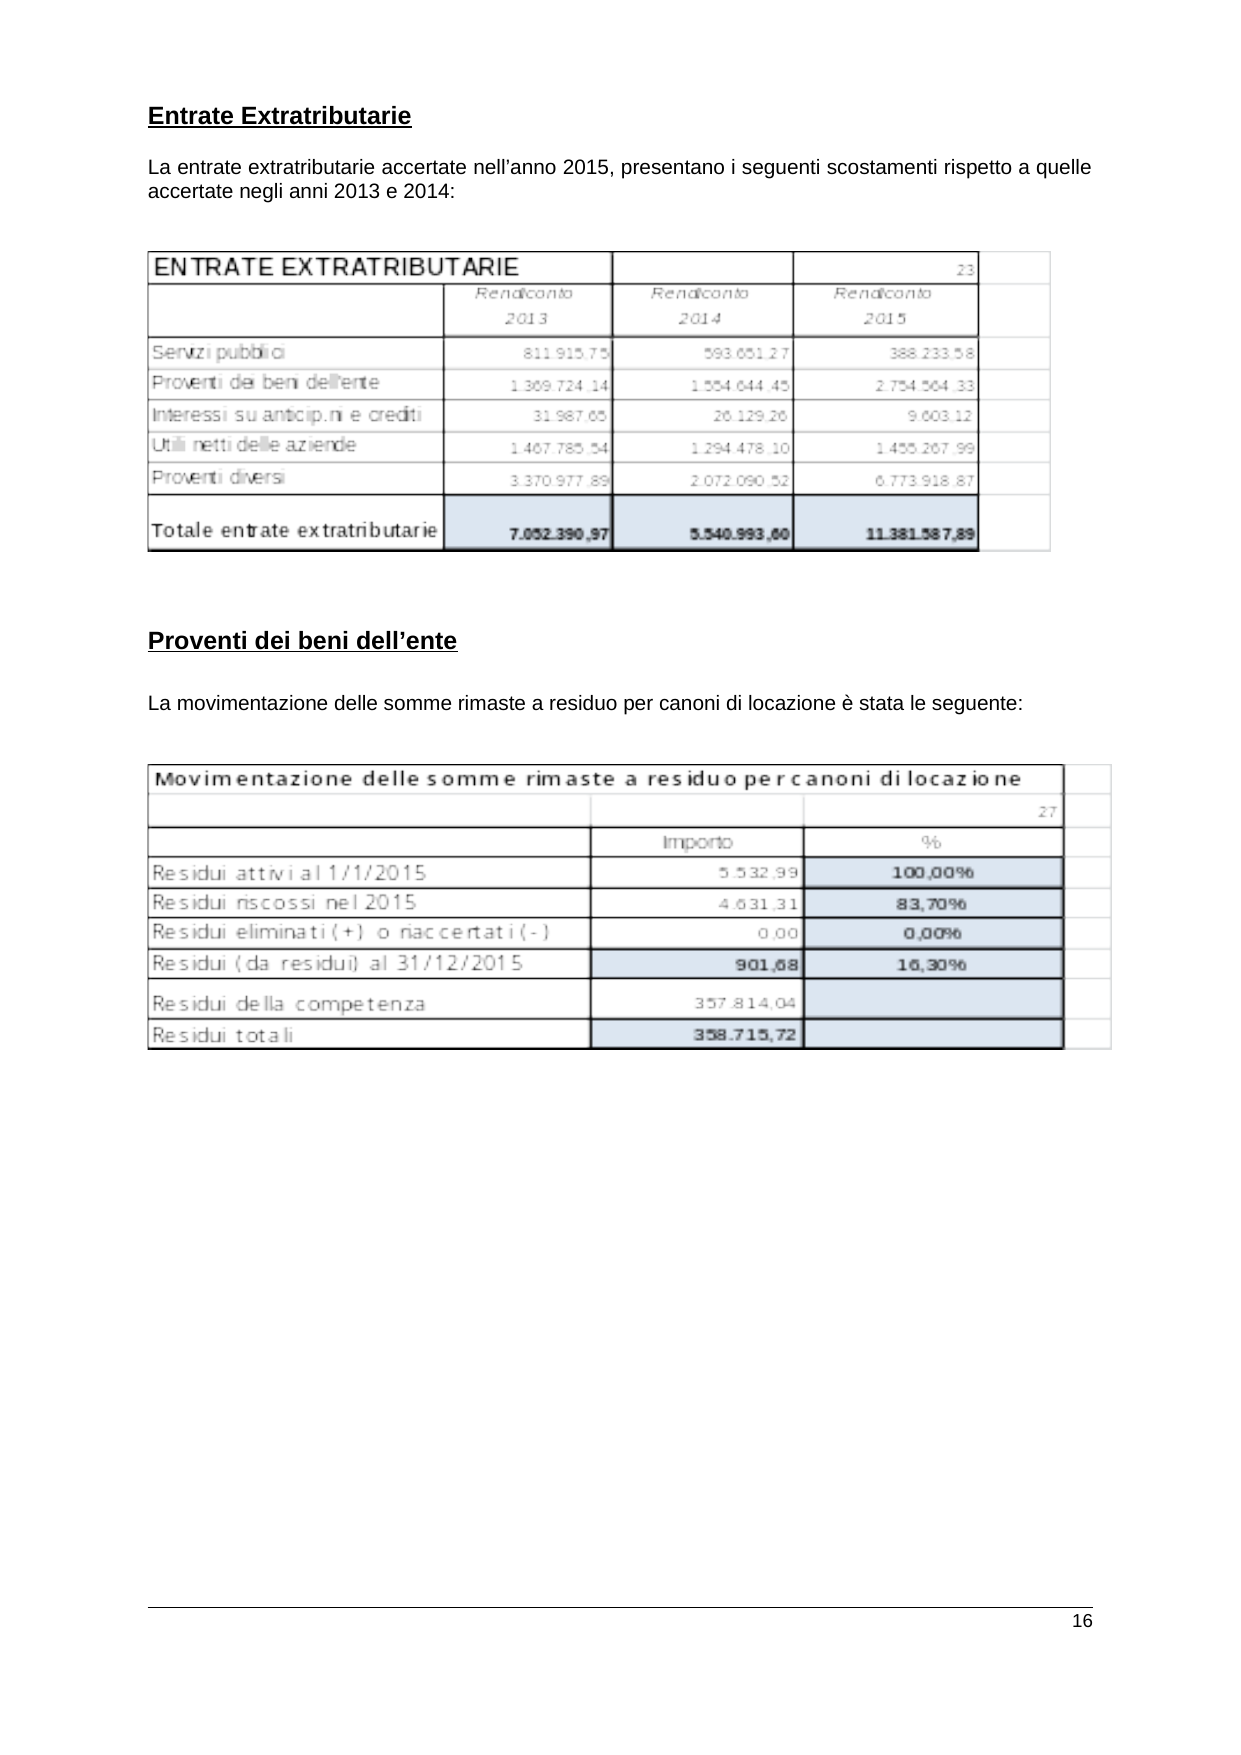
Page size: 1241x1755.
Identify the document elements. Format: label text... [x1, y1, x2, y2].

text La entrate extratributarie accertate nell’anno 2015, presentano i seguenti scostamenti rispetto a quelle accertate negli anni 2013 e 2014: [148, 155, 1093, 203]
text La movimentazione delle somme rimaste a residuo per canoni di locazione è stata le seguente: [148, 691, 1093, 715]
subtitle Entrate Extratributarie [148, 101, 1093, 130]
subtitle Proventi dei beni dell’ente [148, 626, 1093, 655]
